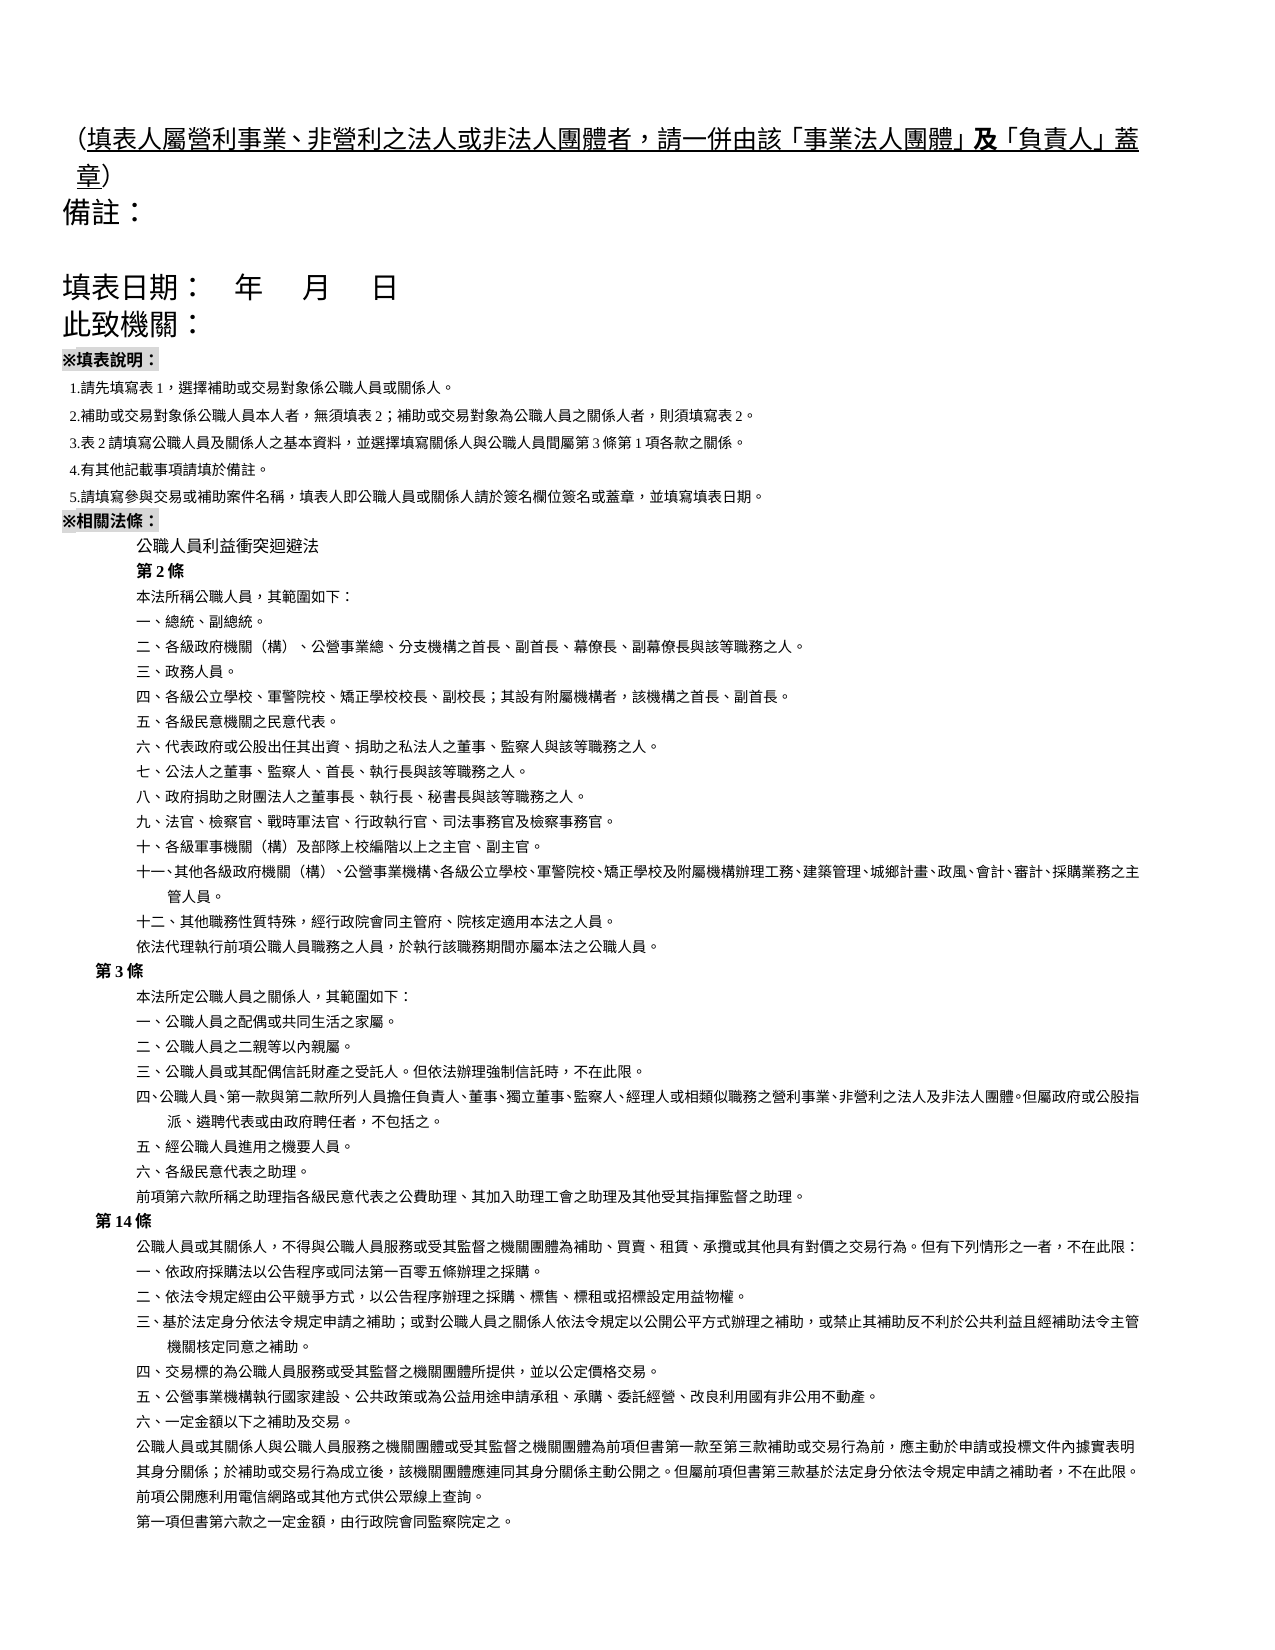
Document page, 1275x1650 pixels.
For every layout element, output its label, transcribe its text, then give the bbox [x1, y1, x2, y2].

text 備註： [62, 193, 1139, 231]
text 三、公職人員或其配偶信託財產之受託人。但依法辦理強制信託時，不在此限。 [136, 1058, 1139, 1083]
text ※填表說明： [62, 343, 1139, 372]
text 3.表2請填寫公職人員及關係人之基本資料，並選擇填寫關係人與公職人員間屬第3條第1項各款之關係。 [62, 426, 1233, 453]
text 第3條 [62, 958, 1233, 983]
text 五、公營事業機構執行國家建設、公共政策或為公益用途申請承租、承購、委託經營、改良利用國有非公用不動產。 [136, 1383, 1139, 1408]
text 前項公開應利用電信網路或其他方式供公眾線上查詢。 [136, 1483, 1139, 1508]
text 一、公職人員之配偶或共同生活之家屬。 [136, 1008, 1139, 1033]
text 六、各級民意代表之助理。 [136, 1158, 1139, 1183]
text 填表日期： 年 月 日 [62, 268, 1139, 306]
text 第14條 [62, 1208, 1233, 1233]
text 二、依法令規定經由公平競爭方式，以公告程序辦理之採購、標售、標租或招標設定用益物權。 [136, 1283, 1139, 1308]
text 七、公法人之董事、監察人、首長、執行長與該等職務之人。 [136, 758, 1139, 783]
text 十一、其他各級政府機關（構）、公營事業機構、各級公立學校、軍警院校、矯正學校及附屬機構辦理工務、建築管理、城鄉計畫、政風、會計、審計、採購業務之主管人員。 [136, 858, 1139, 908]
text 一、總統、副總統。 [136, 608, 1139, 633]
text 第2條 [136, 558, 1139, 583]
text 本法所稱公職人員，其範圍如下： [136, 583, 1139, 608]
text 四、公職人員、第一款與第二款所列人員擔任負責人、董事、獨立董事、監察人、經理人或相類似職務之營利事業、非營利之法人及非法人團體。但屬政府或公股指派、遴聘代表或由政府聘任者，不包括之。 [136, 1083, 1139, 1133]
text 第一項但書第六款之一定金額，由行政院會同監察院定之。 [136, 1508, 1139, 1533]
text 公職人員或其關係人，不得與公職人員服務或受其監督之機關團體為補助、買賣、租賃、承攬或其他具有對價之交易行為。但有下列情形之一者，不在此限： [136, 1233, 1139, 1258]
text 前項第六款所稱之助理指各級民意代表之公費助理、其加入助理工會之助理及其他受其指揮監督之助理。 [136, 1183, 1139, 1208]
text （填表人屬營利事業、非營利之法人或非法人團體者，請一併由該「事業法人團體」及「負責人」蓋章） [62, 118, 1139, 193]
text 六、一定金額以下之補助及交易。 [136, 1408, 1139, 1433]
text 一、依政府採購法以公告程序或同法第一百零五條辦理之採購。 [136, 1258, 1139, 1283]
text 五、各級民意機關之民意代表。 [136, 708, 1139, 733]
text 1.請先填寫表1，選擇補助或交易對象係公職人員或關係人。 [62, 372, 1233, 399]
text 九、法官、檢察官、戰時軍法官、行政執行官、司法事務官及檢察事務官。 [136, 808, 1139, 833]
text ※相關法條： [62, 508, 1233, 533]
text 此致機關： [62, 306, 1139, 343]
text 公職人員或其關係人與公職人員服務之機關團體或受其監督之機關團體為前項但書第一款至第三款補助或交易行為前，應主動於申請或投標文件內據實表明其身分關係；於補助或交易行為成立後，該機關團體應連同其身分關係主動公開之。但屬前項但書第三款基於法定身分依法令規定申請之補助者，不在此限。 [136, 1433, 1139, 1483]
text 5.請填寫參與交易或補助案件名稱，填表人即公職人員或關係人請於簽名欄位簽名或蓋章，並填寫填表日期。 [62, 481, 1233, 508]
text 依法代理執行前項公職人員職務之人員，於執行該職務期間亦屬本法之公職人員。 [136, 933, 1139, 958]
text 十、各級軍事機關（構）及部隊上校編階以上之主官、副主官。 [136, 833, 1139, 858]
text 公職人員利益衝突迴避法 [136, 533, 1139, 558]
text 八、政府捐助之財團法人之董事長、執行長、秘書長與該等職務之人。 [136, 783, 1139, 808]
text 四、交易標的為公職人員服務或受其監督之機關團體所提供，並以公定價格交易。 [136, 1358, 1139, 1383]
text 本法所定公職人員之關係人，其範圍如下： [136, 983, 1139, 1008]
text 五、經公職人員進用之機要人員。 [136, 1133, 1139, 1158]
text 三、政務人員。 [136, 658, 1139, 683]
text 十二、其他職務性質特殊，經行政院會同主管府、院核定適用本法之人員。 [136, 908, 1139, 933]
text 六、代表政府或公股出任其出資、捐助之私法人之董事、監察人與該等職務之人。 [136, 733, 1139, 758]
text 二、各級政府機關（構）、公營事業總、分支機構之首長、副首長、幕僚長、副幕僚長與該等職務之人。 [136, 633, 1139, 658]
text 4.有其他記載事項請填於備註。 [62, 453, 1233, 481]
text 二、公職人員之二親等以內親屬。 [136, 1033, 1139, 1058]
text 四、各級公立學校、軍警院校、矯正學校校長、副校長；其設有附屬機構者，該機構之首長、副首長。 [136, 683, 1139, 708]
text 三、基於法定身分依法令規定申請之補助；或對公職人員之關係人依法令規定以公開公平方式辦理之補助，或禁止其補助反不利於公共利益且經補助法令主管機關核定同意之補助。 [136, 1308, 1139, 1358]
text 2.補助或交易對象係公職人員本人者，無須填表2；補助或交易對象為公職人員之關係人者，則須填寫表2。 [62, 399, 1233, 426]
